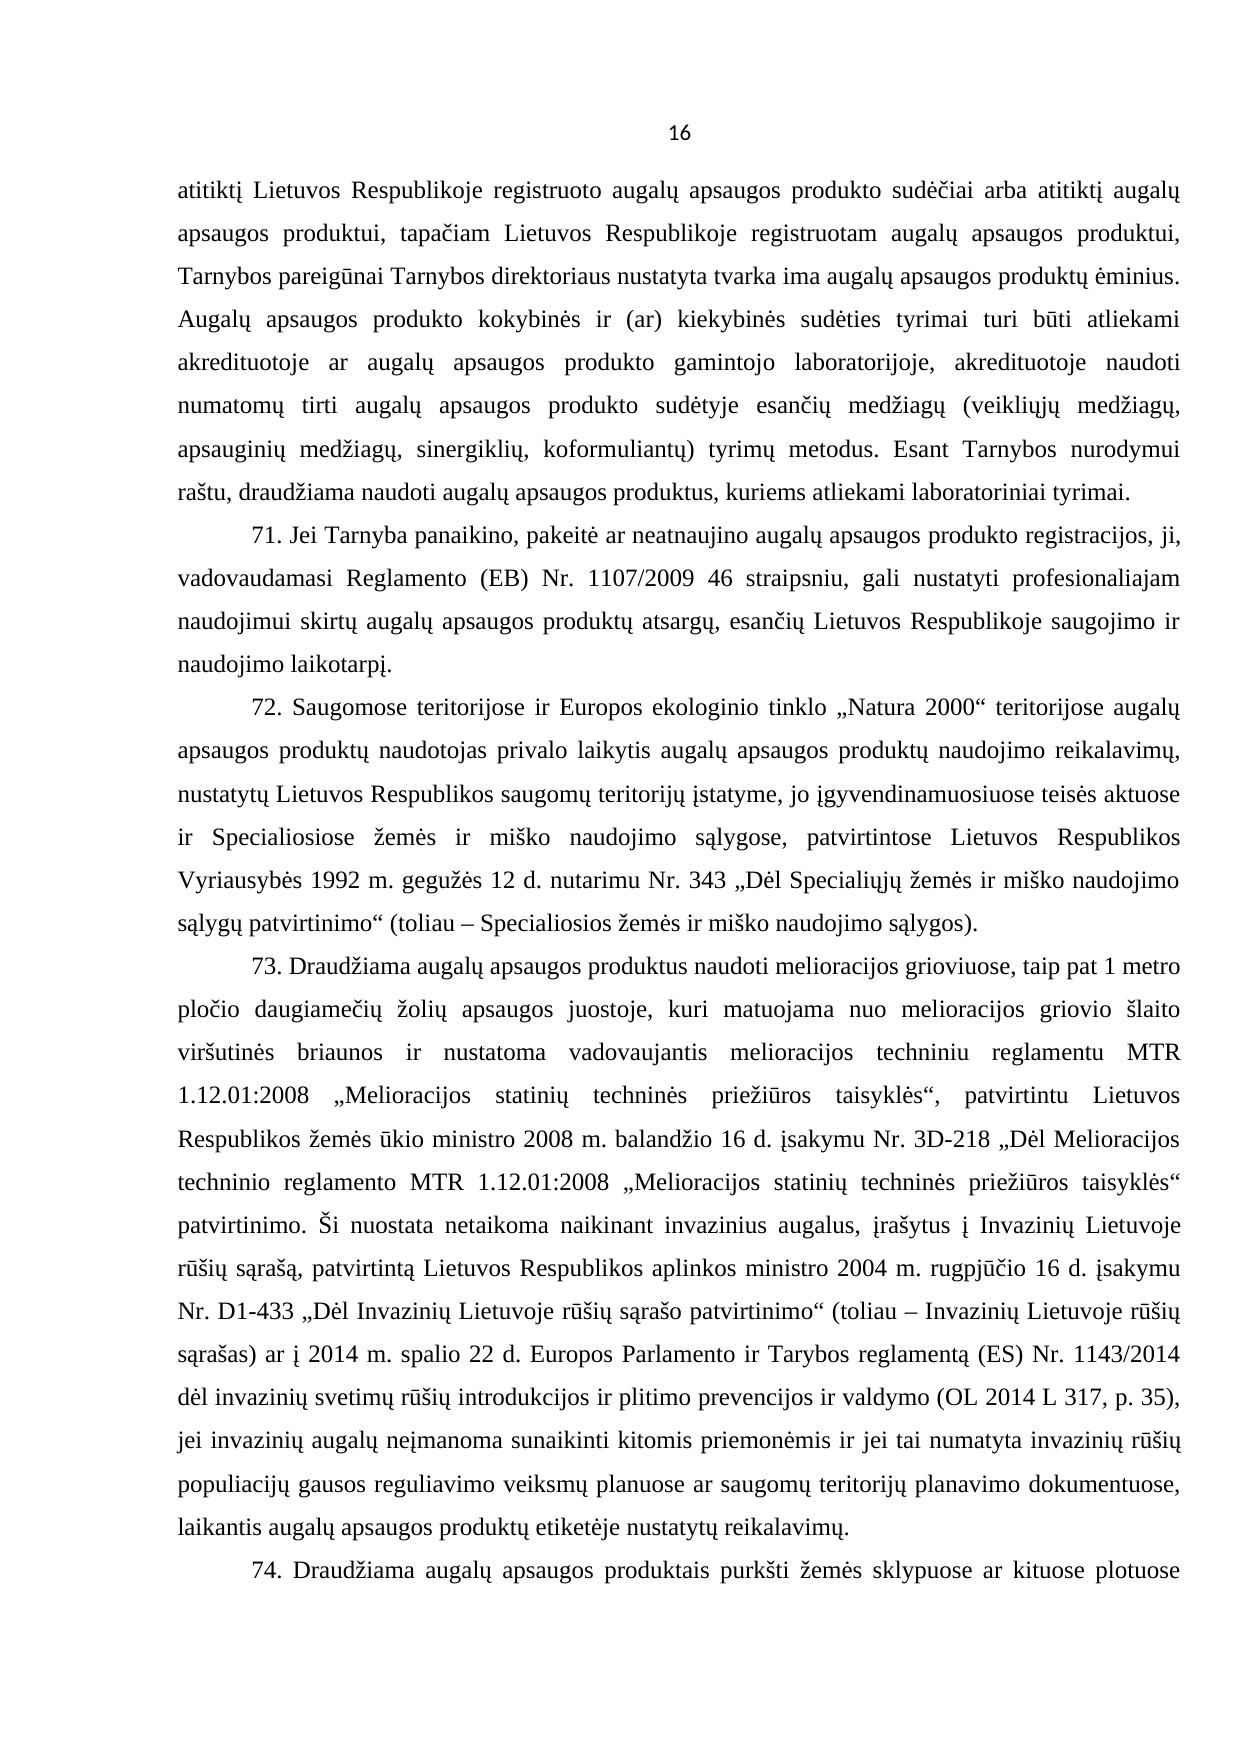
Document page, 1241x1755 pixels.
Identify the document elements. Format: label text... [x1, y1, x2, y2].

text 74. Draudžiama augalų apsaugos produktais purkšti žemės sklypuose ar kituose plotuose [177, 1555, 1181, 1584]
text 71. Jei Tarnyba panaikino, pakeitė ar neatnaujino augalų apsaugos produkto registracijos, ji, vadovaudamasi Reglamento (EB) Nr. 1107/2009 46 straipsniu, gali nustatyti profesionaliajam naudojimui skirtų augalų apsaugos produktų atsargų, esančių Lietuvos Respublikoje saugojimo ir naudojimo laikotarpį. [177, 520, 1181, 678]
text 72. Saugomose teritorijose ir Europos ekologinio tinklo „Natura 2000“ teritorijose augalų apsaugos produktų naudotojas privalo laikytis augalų apsaugos produktų naudojimo reikalavimų, nustatytų Lietuvos Respublikos saugomų teritorijų įstatyme, jo įgyvendinamuosiuose teisės aktuose ir Specialiosiose žemės ir miško naudojimo sąlygose, patvirtintose Lietuvos Respublikos Vyriausybės 1992 m. gegužės 12 d. nutarimu Nr. 343 „Dėl Specialiųjų žemės ir miško naudojimo sąlygų patvirtinimo“ (toliau – Specialiosios žemės ir miško naudojimo sąlygos). [177, 692, 1181, 937]
text 73. Draudžiama augalų apsaugos produktus naudoti melioracijos grioviuose, taip pat 1 metro pločio daugiamečių žolių apsaugos juostoje, kuri matuojama nuo melioracijos griovio šlaito viršutinės briaunos ir nustatoma vadovaujantis melioracijos techniniu reglamentu MTR 1.12.01:2008 „Melioracijos statinių techninės priežiūros taisyklės“, patvirtintu Lietuvos Respublikos žemės ūkio ministro 2008 m. balandžio 16 d. įsakymu Nr. 3D-218 „Dėl Melioracijos techninio reglamento MTR 1.12.01:2008 „Melioracijos statinių techninės priežiūros taisyklės“ patvirtinimo. Ši nuostata netaikoma naikinant invazinius augalus, įrašytus į Invazinių Lietuvoje rūšių sąrašą, patvirtintą Lietuvos Respublikos aplinkos ministro 2004 m. rugpjūčio 16 d. įsakymu Nr. D1-433 „Dėl Invazinių Lietuvoje rūšių sąrašo patvirtinimo“ (toliau – Invazinių Lietuvoje rūšių sąrašas) ar į 2014 m. spalio 22 d. Europos Parlamento ir Tarybos reglamentą (ES) Nr. 1143/2014 dėl invazinių svetimų rūšių introdukcijos ir plitimo prevencijos ir valdymo (OL 2014 L 317, p. 35), jei invazinių augalų neįmanoma sunaikinti kitomis priemonėmis ir jei tai numatyta invazinių rūšių populiacijų gausos reguliavimo veiksmų planuose ar saugomų teritorijų planavimo dokumentuose, laikantis augalų apsaugos produktų etiketėje nustatytų reikalavimų. [177, 951, 1181, 1541]
text atitiktį Lietuvos Respublikoje registruoto augalų apsaugos produkto sudėčiai arba atitiktį augalų apsaugos produktui, tapačiam Lietuvos Respublikoje registruotam augalų apsaugos produktui, Tarnybos pareigūnai Tarnybos direktoriaus nustatyta tvarka ima augalų apsaugos produktų ėminius. Augalų apsaugos produkto kokybinės ir (ar) kiekybinės sudėties tyrimai turi būti atliekami akredituotoje ar augalų apsaugos produkto gamintojo laboratorijoje, akredituotoje naudoti numatomų tirti augalų apsaugos produkto sudėtyje esančių medžiagų (veikliųjų medžiagų, apsauginių medžiagų, sinergiklių, koformuliantų) tyrimų metodus. Esant Tarnybos nurodymui raštu, draudžiama naudoti augalų apsaugos produktus, kuriems atliekami laboratoriniai tyrimai. [177, 175, 1181, 506]
